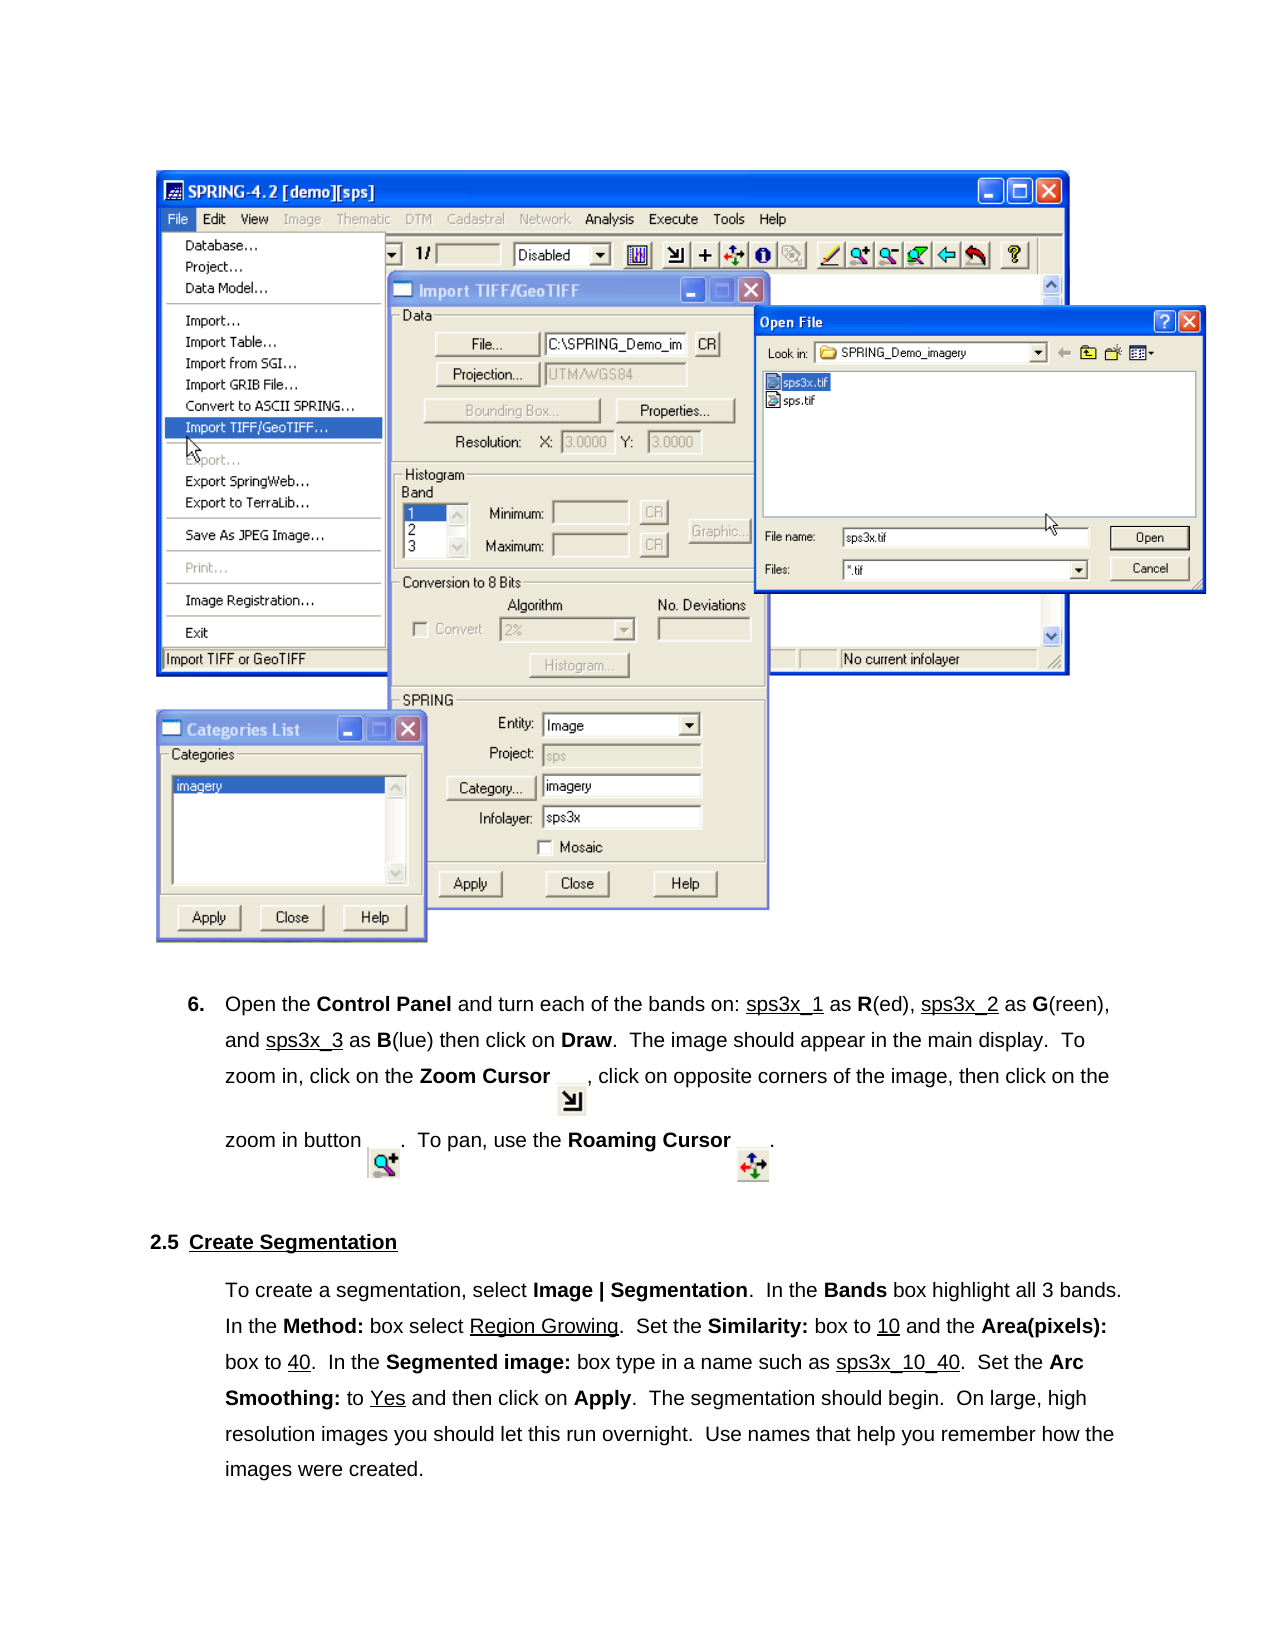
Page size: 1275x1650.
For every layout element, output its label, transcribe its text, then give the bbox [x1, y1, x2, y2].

list Open the Control Panel and turn each of the bands on: sps3x_1 as R(ed), sps3x_2 as G(reen), and sps3x_3 as B(lue) then click on Draw. The image should appear in the main display. To zoom in, click on the Zoom Cursor , click on opposite corners of the image, then click on the zoom in button . To pan, use the Roaming Cursor . [187, 992, 1125, 1182]
text To create a segmentation, select Image | Segmentation. In the Bands box highlight all 3 bands. In the Method: box select Region Growing. Set the Similarity: box to 10 and the Area(pixels): box to 40. In the Segmented image: box type in a name such as sps3x_10_40. Set the Arc Smoothing: to Yes and then click on Apply. The segmentation should begin. On large, high resolution images you should let this run overnight. Use names that help you remember how the images were created. [225, 1278, 1125, 1481]
subtitle 2.5 Create Segmentation [150, 1230, 1125, 1254]
